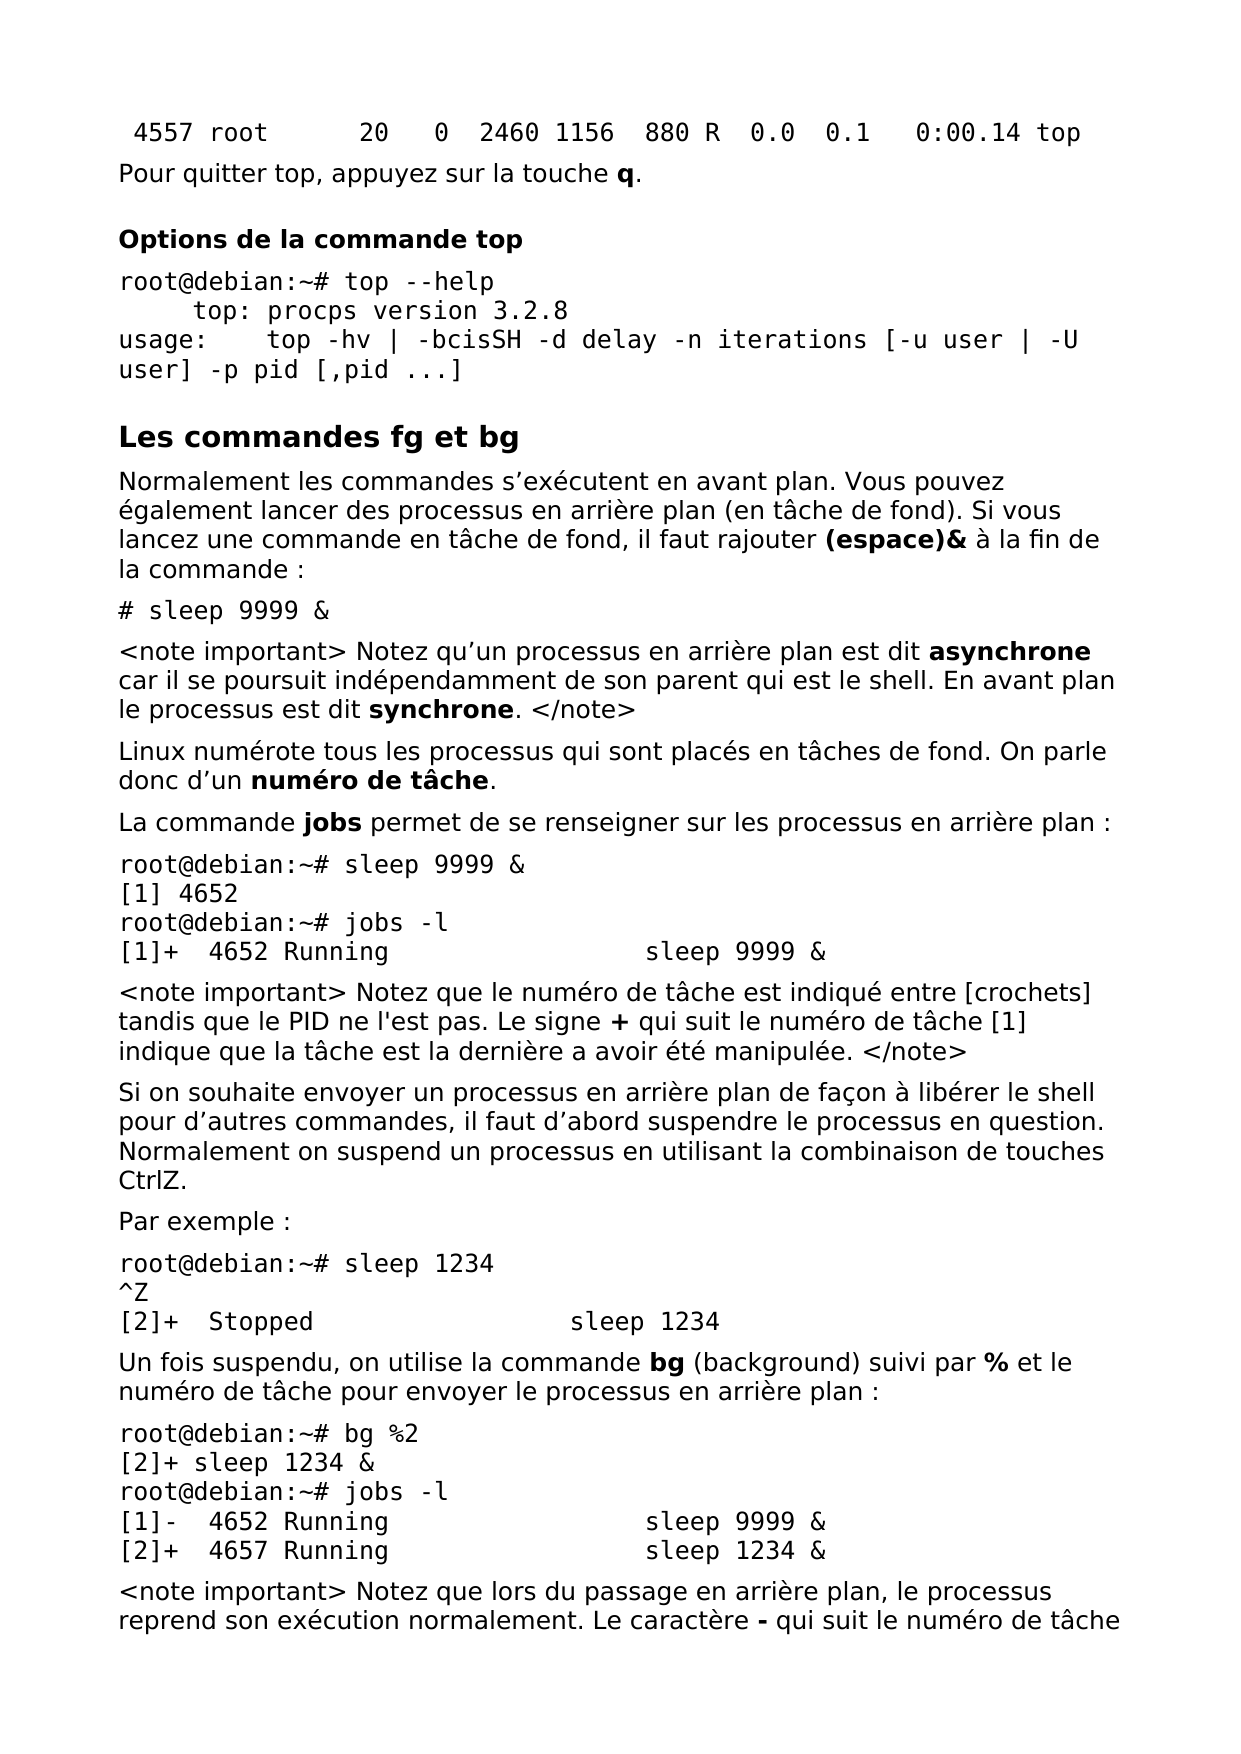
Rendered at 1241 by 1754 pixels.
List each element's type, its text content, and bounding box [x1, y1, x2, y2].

subtitle Les commandes fg et bg [118, 421, 1122, 455]
text Linux numérote tous les processus qui sont placés en tâches de fond. On parle donc d’un numéro de tâche. [118, 737, 1122, 796]
text <note important> Notez qu’un processus en arrière plan est dit asynchrone car il se poursuit indépendamment de son parent qui est le shell. En avant plan le processus est dit synchrone. </note> [118, 637, 1122, 725]
subtitle Options de la commande top [118, 226, 1122, 255]
text # sleep 9999 & [118, 596, 1122, 626]
text 4557 root 20 0 2460 1156 880 R 0.0 0.1 0:00.14 top [118, 118, 1122, 147]
text Un fois suspendu, on utilise la commande bg (background) suivi par % et le numéro de tâche pour envoyer le processus en arrière plan : [118, 1348, 1122, 1407]
text Par exemple : [118, 1207, 1122, 1237]
text root@debian:~# sleep 9999 & [1] 4652 root@debian:~# jobs -l [1]+ 4652 Running sleep 9999 & [118, 850, 1122, 967]
text root@debian:~# bg %2 [2]+ sleep 1234 & root@debian:~# jobs -l [1]- 4652 Running sleep 9999 & [2]+ 4657 Running sleep 1234 & [118, 1419, 1122, 1565]
text root@debian:~# top --help top: procps version 3.2.8 usage: top -hv | -bcisSH -d delay -n iterations [-u user | -U user] -p pid [,pid ...] [118, 267, 1122, 384]
text <note important> Notez que le numéro de tâche est indiqué entre [crochets] tandis que le PID ne l'est pas. Le signe + qui suit le numéro de tâche [1] indique que la tâche est la dernière a avoir été manipulée. </note> [118, 978, 1122, 1066]
text Normalement les commandes s’exécutent en avant plan. Vous pouvez également lancer des processus en arrière plan (en tâche de fond). Si vous lancez une commande en tâche de fond, il faut rajouter (espace)& à la fin de la commande : [118, 467, 1122, 584]
text <note important> Notez que lors du passage en arrière plan, le processus reprend son exécution normalement. Le caractère - qui suit le numéro de tâche [118, 1577, 1122, 1635]
text La commande jobs permet de se renseigner sur les processus en arrière plan : [118, 808, 1122, 837]
text root@debian:~# sleep 1234 ^Z [2]+ Stopped sleep 1234 [118, 1249, 1122, 1337]
text Pour quitter top, appuyez sur la touche q. [118, 159, 1122, 188]
text Si on souhaite envoyer un processus en arrière plan de façon à libérer le shell pour d’autres commandes, il faut d’abord suspendre le processus en question. Normalement on suspend un processus en utilisant la combinaison de touches CtrlZ. [118, 1078, 1122, 1195]
